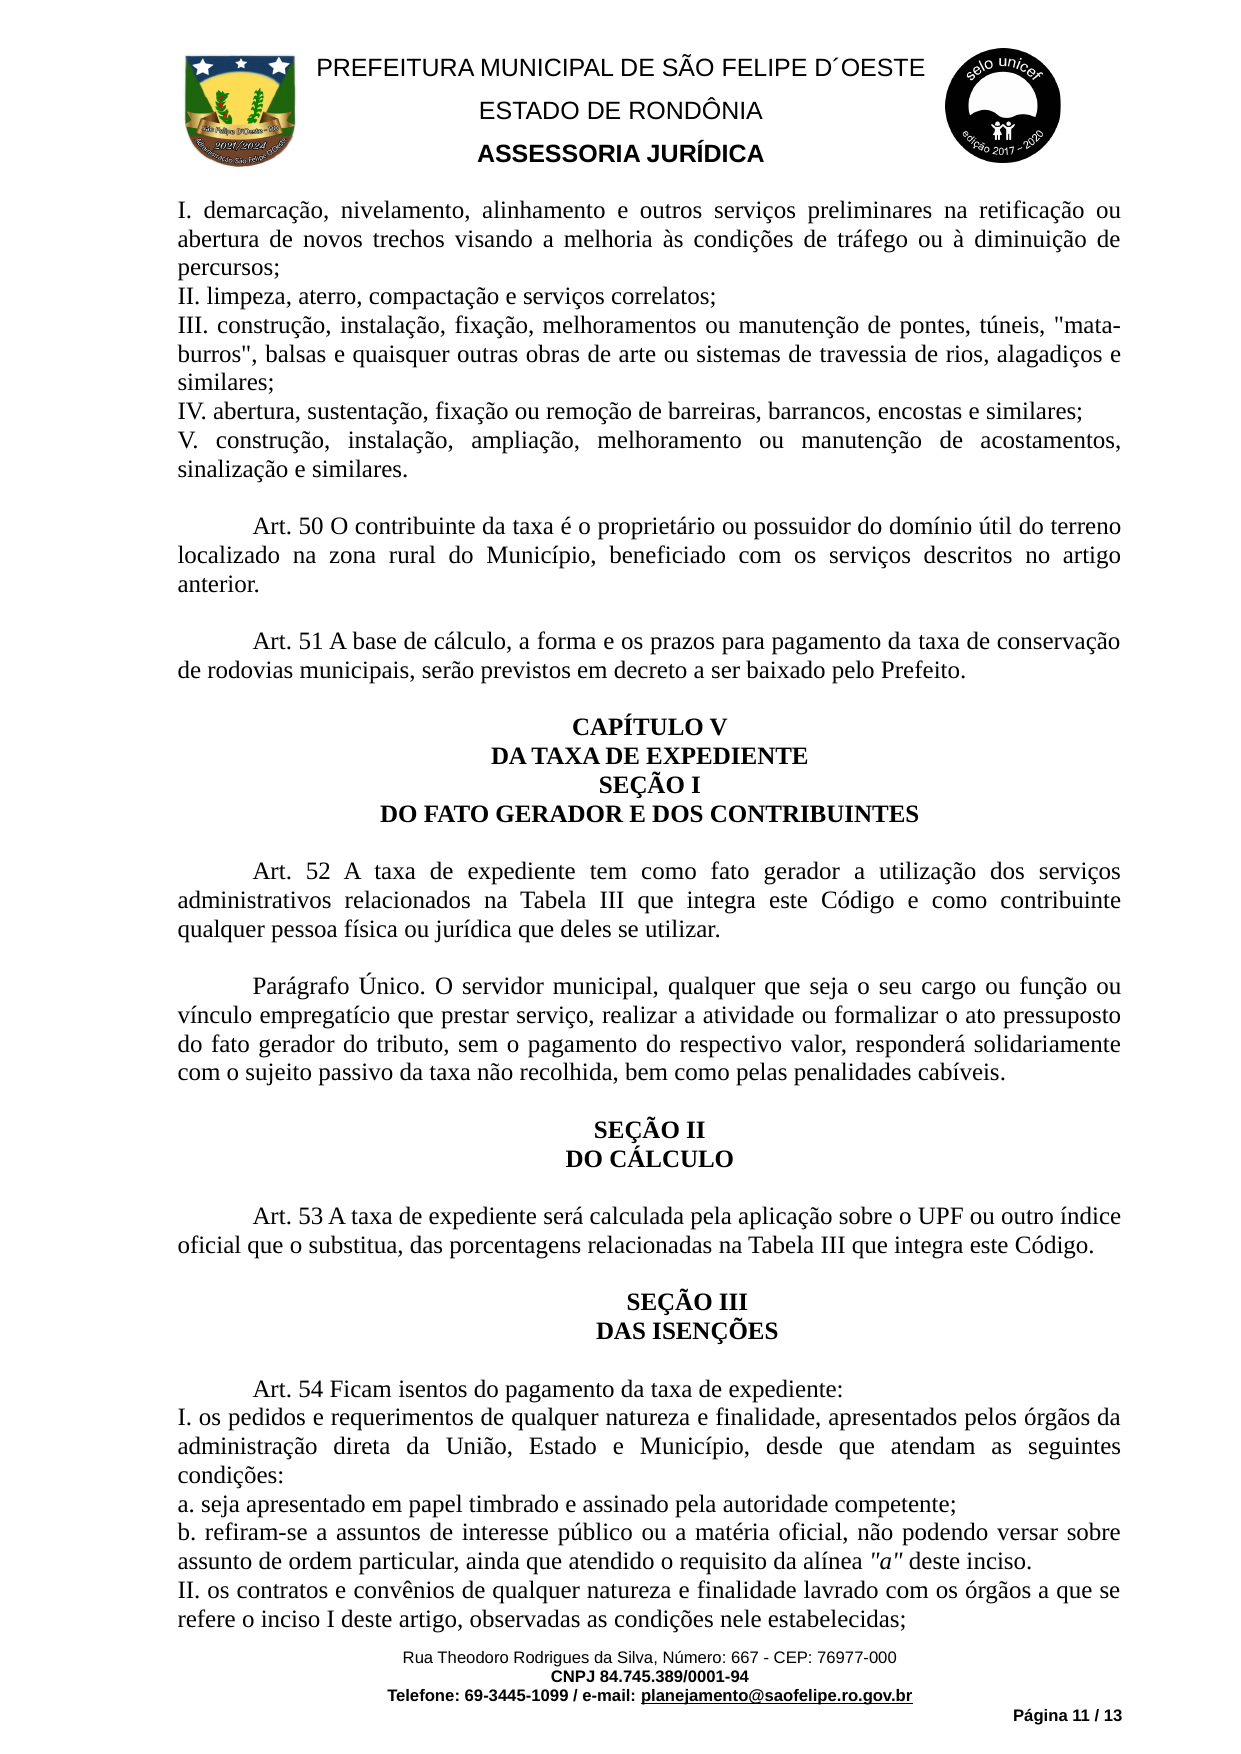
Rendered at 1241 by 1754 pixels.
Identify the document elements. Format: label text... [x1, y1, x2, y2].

text I. os pedidos e requerimentos de qualquer natureza e finalidade, apresentados pelos órgãos da administração direta da União, Estado e Município, desde que atendam as seguintes condições: [177, 1402, 1122, 1489]
text Parágrafo Único. O servidor municipal, qualquer que seja o seu cargo ou função ou vínculo empregatício que prestar serviço, realizar a atividade ou formalizar o ato pressuposto do fato gerador do tributo, sem o pagamento do respectivo valor, responderá solidariamente com o sujeito passivo da taxa não recolhida, bem como pelas penalidades cabíveis. [177, 971, 1122, 1086]
text DAS ISENÇÕES [177, 1316, 1122, 1345]
text SEÇÃO II [177, 1115, 1122, 1144]
text Art. 51 A base de cálculo, a forma e os prazos para pagamento da taxa de conservação de rodovias municipais, serão previstos em decreto a ser baixado pelo Prefeito. [177, 626, 1122, 684]
text Art. 53 A taxa de expediente será calculada pela aplicação sobre o UPF ou outro índice oficial que o substitua, das porcentagens relacionadas na Tabela III que integra este Código. [177, 1201, 1122, 1259]
text CAPÍTULO V [177, 712, 1122, 741]
text I. demarcação, nivelamento, alinhamento e outros serviços preliminares na retificação ou abertura de novos trechos visando a melhoria às condições de tráfego ou à diminuição de percursos; [177, 195, 1122, 281]
text Art. 54 Ficam isentos do pagamento da taxa de expediente: [177, 1374, 1122, 1402]
text DO CÁLCULO [177, 1144, 1122, 1172]
text a. seja apresentado em papel timbrado e assinado pela autoridade competente; [177, 1489, 1122, 1517]
text III. construção, instalação, fixação, melhoramentos ou manutenção de pontes, túneis, "mata-burros", balsas e quaisquer outras obras de arte ou sistemas de travessia de rios, alagadiços e similares; [177, 310, 1122, 396]
text II. limpeza, aterro, compactação e serviços correlatos; [177, 281, 1122, 310]
text Art. 52 A taxa de expediente tem como fato gerador a utilização dos serviços administrativos relacionados na Tabela III que integra este Código e como contribuinte qualquer pessoa física ou jurídica que deles se utilizar. [177, 856, 1122, 942]
text Art. 50 O contribuinte da taxa é o proprietário ou possuidor do domínio útil do terreno localizado na zona rural do Município, beneficiado com os serviços descritos no artigo anterior. [177, 511, 1122, 597]
picture [945, 48, 1061, 163]
text DO FATO GERADOR E DOS CONTRIBUINTES [177, 799, 1122, 827]
picture [178, 53, 301, 170]
text V. construção, instalação, ampliação, melhoramento ou manutenção de acostamentos, sinalização e similares. [177, 425, 1122, 482]
text b. refiram-se a assuntos de interesse público ou a matéria oficial, não podendo versar sobre assunto de ordem particular, ainda que atendido o requisito da alínea "a" deste inciso. [177, 1517, 1122, 1575]
text DA TAXA DE EXPEDIENTE [177, 741, 1122, 770]
text SEÇÃO III [177, 1287, 1122, 1316]
text SEÇÃO I [177, 770, 1122, 799]
text II. os contratos e convênios de qualquer natureza e finalidade lavrado com os órgãos a que se refere o inciso I deste artigo, observadas as condições nele estabelecidas; [177, 1575, 1122, 1632]
text IV. abertura, sustentação, fixação ou remoção de barreiras, barrancos, encostas e similares; [177, 396, 1122, 425]
